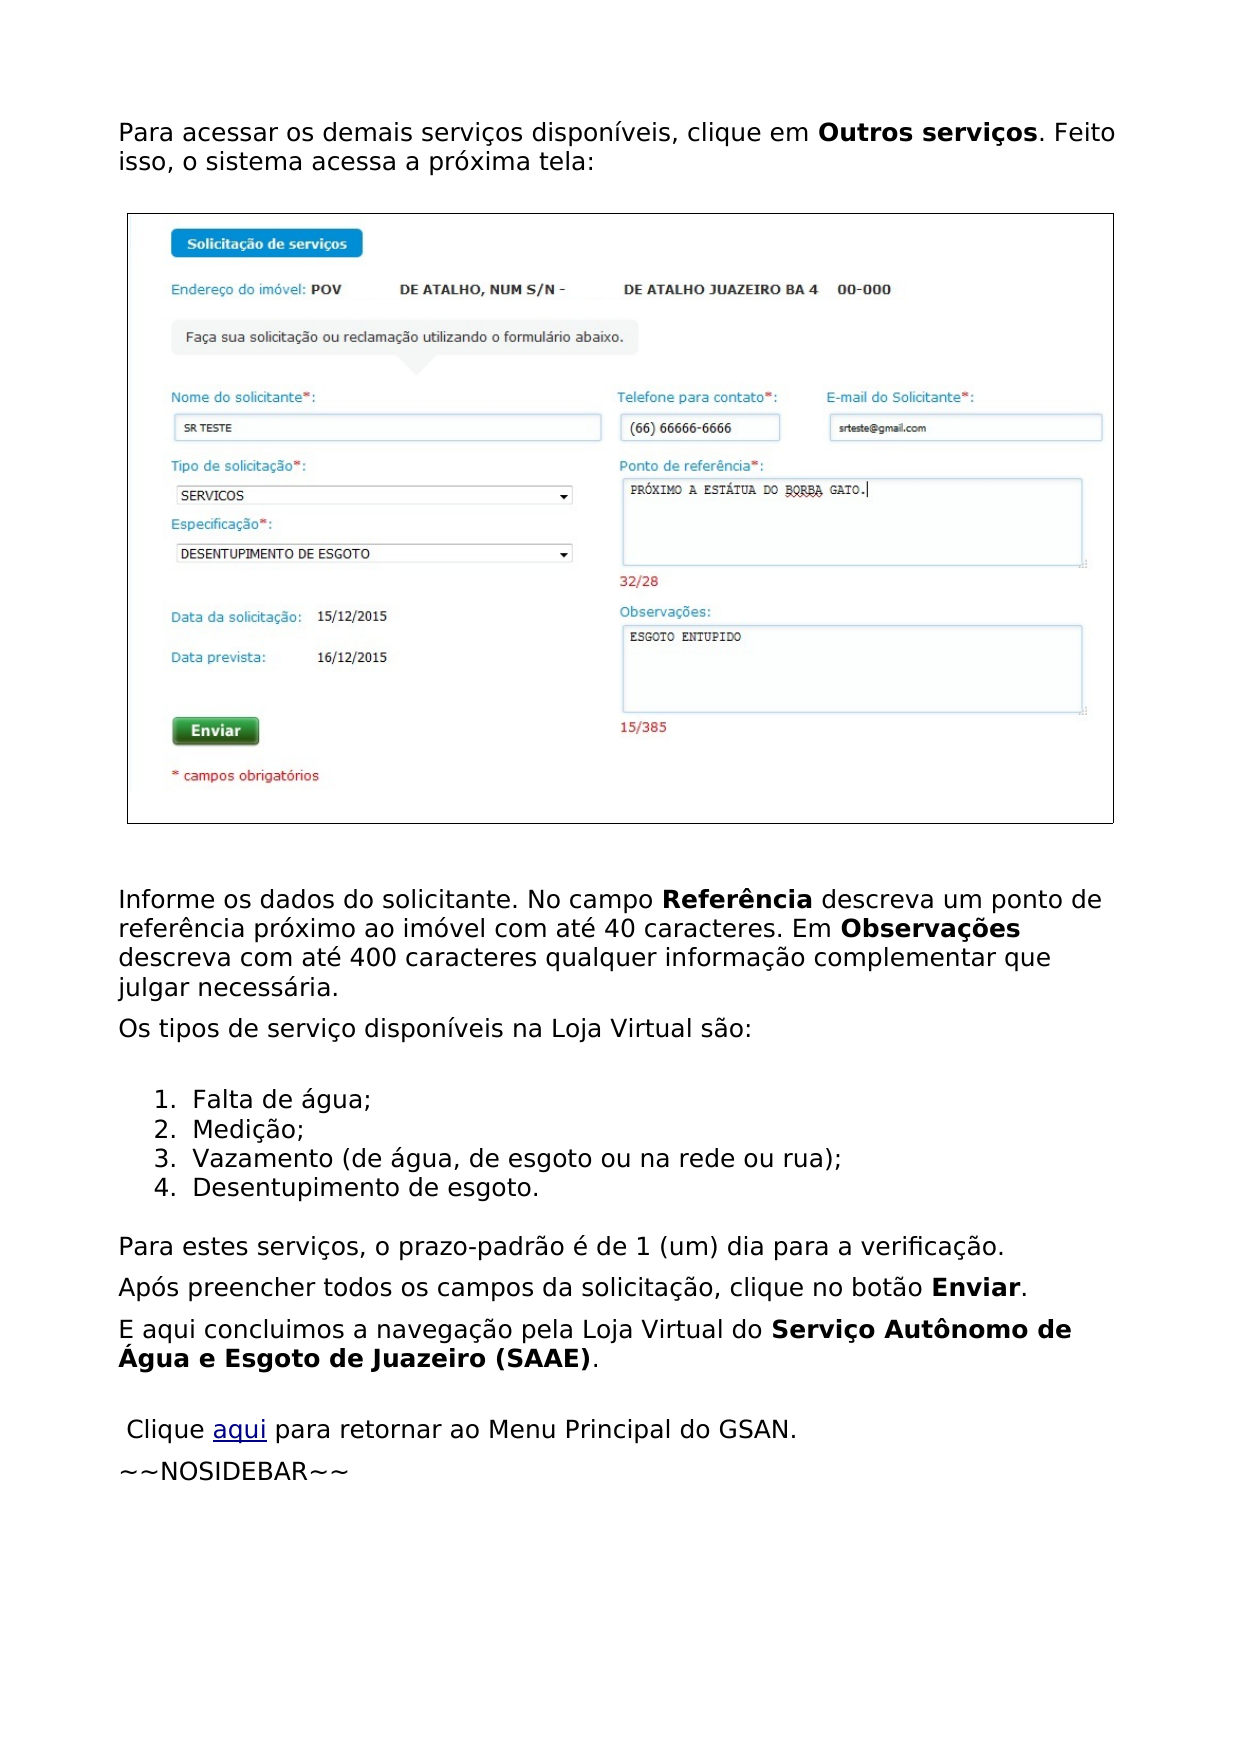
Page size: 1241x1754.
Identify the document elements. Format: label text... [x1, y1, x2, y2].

table_header [128, 214, 1113, 823]
text E aqui concluimos a navegação pela Loja Virtual do Serviço Autônomo de Água e Esgoto de Juazeiro (SAAE). [118, 1315, 1122, 1373]
text Clique aqui para retornar ao Menu Principal do GSAN. [118, 1386, 1122, 1444]
picture [129, 215, 1111, 791]
text Os tipos de serviço disponíveis na Loja Virtual são: [118, 1014, 1122, 1044]
list Vazamento (de água, de esgoto ou na rede ou rua); [177, 1144, 1122, 1173]
text Informe os dados do solicitante. No campo Referência descreva um ponto de referência próximo ao imóvel com até 40 caracteres. Em Observações descreva com até 400 caracteres qualquer informação complementar que julgar necessária. [118, 885, 1122, 1002]
text Para acessar os demais serviços disponíveis, clique em Outros serviços. Feito isso, o sistema acessa a próxima tela: [118, 118, 1122, 176]
text Após preencher todos os campos da solicitação, clique no botão Enviar. [118, 1273, 1122, 1303]
text Para estes serviços, o prazo-padrão é de 1 (um) dia para a verificação. [118, 1232, 1122, 1261]
list Medição; [177, 1115, 1122, 1144]
text ~~NOSIDEBAR~~ [118, 1457, 1122, 1486]
list Falta de água; [177, 1086, 1122, 1115]
list Desentupimento de esgoto. [177, 1173, 1122, 1202]
